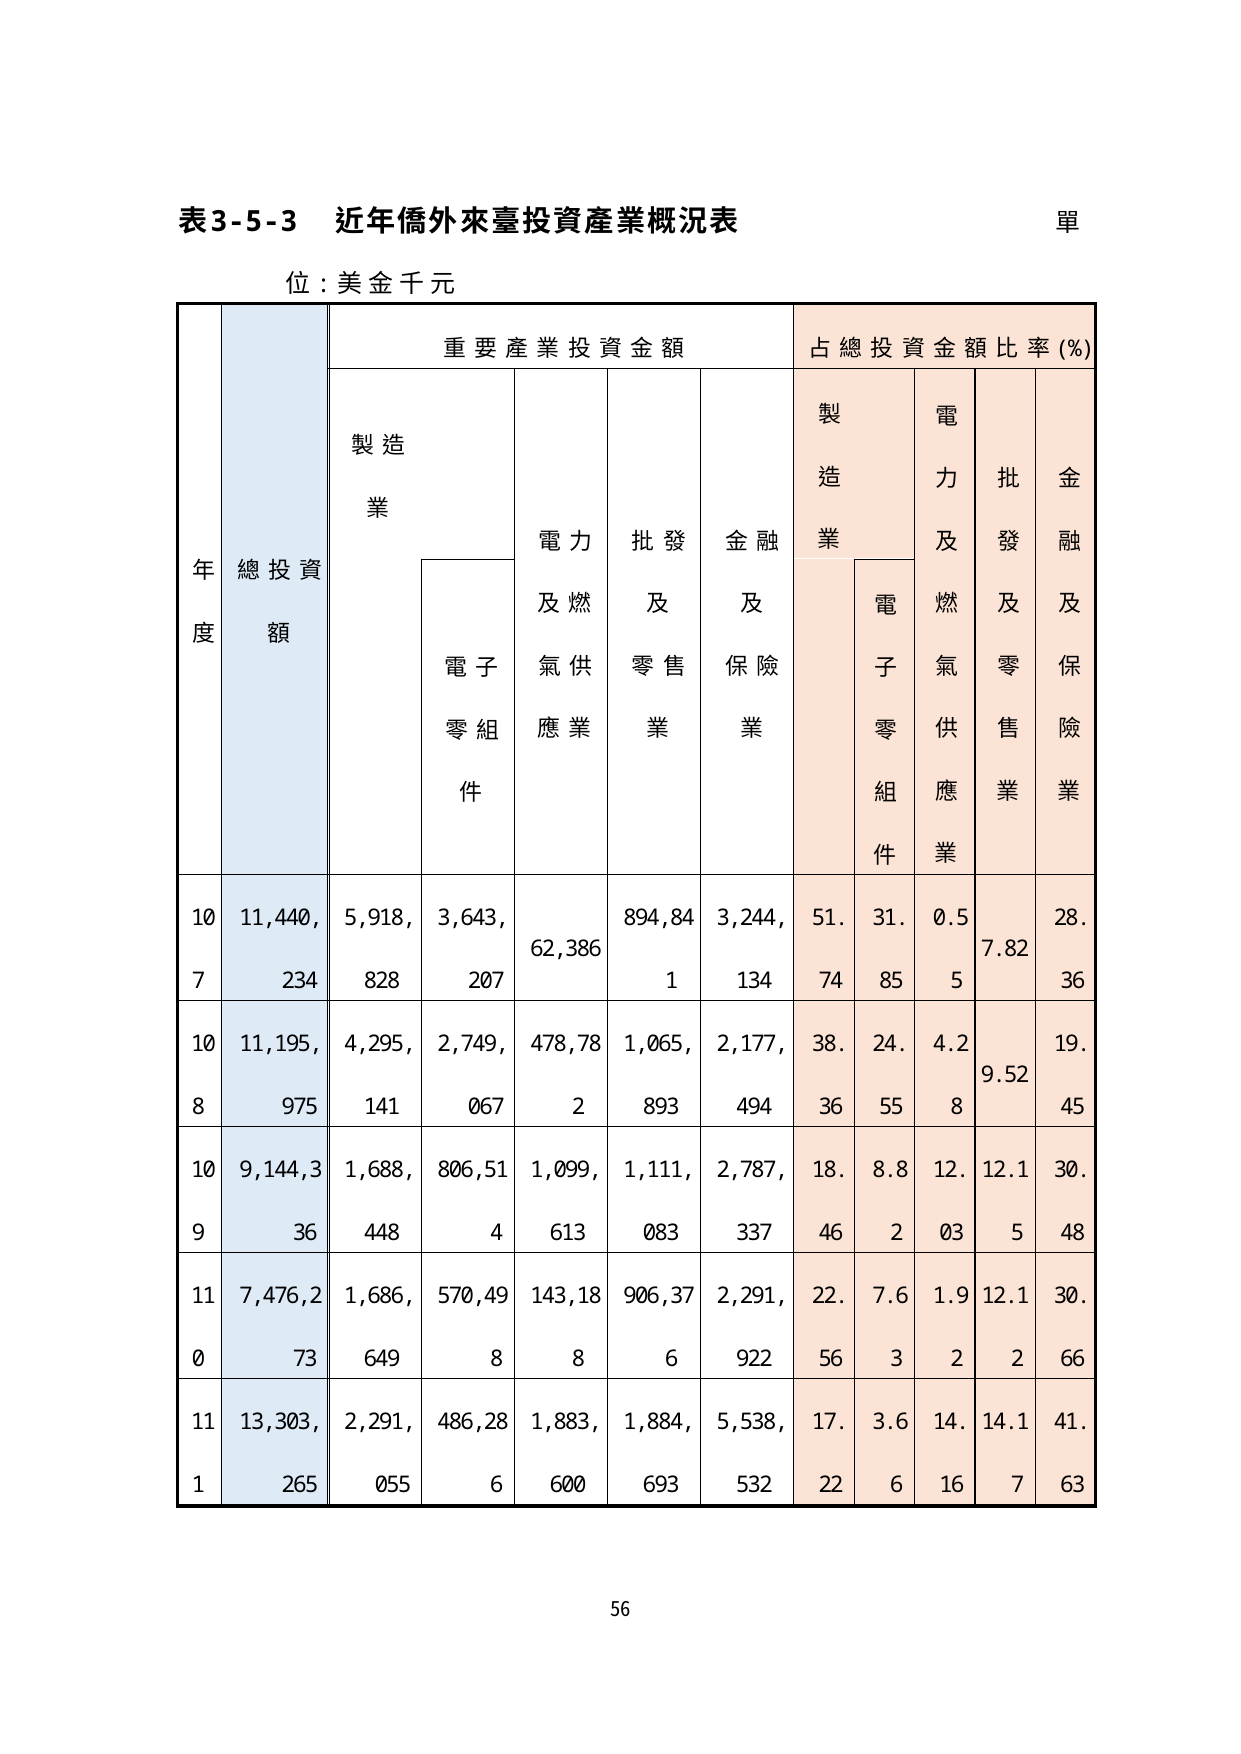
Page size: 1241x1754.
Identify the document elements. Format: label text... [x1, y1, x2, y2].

table_cell 2,787,337 [701, 1127, 793, 1252]
table_cell 電子 零組件 [422, 560, 514, 874]
table_cell 1,883,600 [515, 1379, 607, 1504]
table_cell 5,918,828 [330, 875, 421, 1000]
table_cell 批發及 零售業 [608, 369, 700, 874]
table_cell 9.52 [976, 1001, 1035, 1126]
table_cell 3,244,134 [701, 875, 793, 1000]
table_cell 5,538,532 [701, 1379, 793, 1504]
table_cell 111 [179, 1379, 221, 1504]
table_cell 製造業 [794, 369, 854, 558]
table_cell 14.16 [915, 1379, 974, 1504]
table_cell 108 [179, 1001, 221, 1126]
table_cell 30.48 [1036, 1127, 1094, 1252]
table_cell 1,686,649 [330, 1253, 421, 1378]
table_cell 806,514 [422, 1127, 514, 1252]
table_header 年度 [179, 305, 221, 874]
table_cell 13,303,265 [222, 1379, 327, 1504]
table_cell 12.03 [915, 1127, 974, 1252]
table_cell 金融及保險業 [1036, 369, 1094, 874]
table_cell 51.74 [794, 875, 854, 1000]
table_cell 17.22 [794, 1379, 854, 1504]
table_header 重要產業投資金額 [330, 305, 793, 368]
table_cell 電力及燃氣供應業 [915, 369, 974, 874]
table_cell 批發及零售業 [976, 369, 1035, 874]
table_cell [794, 559, 854, 874]
table_cell 109 [179, 1127, 221, 1252]
table_cell 8.82 [855, 1127, 914, 1252]
table_cell 143,188 [515, 1253, 607, 1378]
table_cell 31.85 [855, 875, 914, 1000]
table_cell 1,688,448 [330, 1127, 421, 1252]
table_cell 486,286 [422, 1379, 514, 1504]
table_cell 19.45 [1036, 1001, 1094, 1126]
table_cell 62,386 [515, 875, 607, 1000]
table_cell 14.17 [976, 1379, 1035, 1504]
table_cell 電子零組件 [855, 560, 914, 874]
table_cell [330, 559, 421, 874]
table_cell 9,144,336 [222, 1127, 327, 1252]
table_cell 1,099,613 [515, 1127, 607, 1252]
table_cell 22.56 [794, 1253, 854, 1378]
table_cell 1,065,893 [608, 1001, 700, 1126]
table_cell 3,643,207 [422, 875, 514, 1000]
table_cell 570,498 [422, 1253, 514, 1378]
table_cell 12.15 [976, 1127, 1035, 1252]
table_cell 製造業 [330, 369, 421, 558]
text 表3-5-3 近年僑外來臺投資產業概況表 單位:美金千元 [177, 177, 1092, 302]
table_cell 4.28 [915, 1001, 974, 1126]
table_cell 110 [179, 1253, 221, 1378]
table_cell 7.63 [855, 1253, 914, 1378]
table_cell 7.82 [976, 875, 1035, 1000]
table_cell 7,476,273 [222, 1253, 327, 1378]
table_header 占總投資金額比率(%) [794, 305, 1094, 368]
table_cell 906,376 [608, 1253, 700, 1378]
table_cell 11,440,234 [222, 875, 327, 1000]
table_cell [854, 369, 914, 558]
table_cell 894,841 [608, 875, 700, 1000]
table_cell 11,195,975 [222, 1001, 327, 1126]
table_cell 1.92 [915, 1253, 974, 1378]
table_cell 4,295,141 [330, 1001, 421, 1126]
table_cell 2,177,494 [701, 1001, 793, 1126]
table_cell 2,291,055 [330, 1379, 421, 1504]
table_cell 38.36 [794, 1001, 854, 1126]
table_cell 30.66 [1036, 1253, 1094, 1378]
table_cell 12.12 [976, 1253, 1035, 1378]
table_cell 1,884,693 [608, 1379, 700, 1504]
table_cell 金融及 保險業 [701, 369, 793, 874]
table_cell 2,749,067 [422, 1001, 514, 1126]
table_header 總投資額 [222, 305, 327, 874]
table_cell 3.66 [855, 1379, 914, 1504]
table_cell 0.55 [915, 875, 974, 1000]
table_cell 107 [179, 875, 221, 1000]
table_cell 2,291,922 [701, 1253, 793, 1378]
table_cell 478,782 [515, 1001, 607, 1126]
table_cell 41.63 [1036, 1379, 1094, 1504]
table_cell 28.36 [1036, 875, 1094, 1000]
table_cell 1,111,083 [608, 1127, 700, 1252]
table_cell 18.46 [794, 1127, 854, 1252]
table_cell [421, 369, 514, 558]
table_cell 電力及燃 氣供應業 [515, 369, 607, 874]
table_cell 24.55 [855, 1001, 914, 1126]
